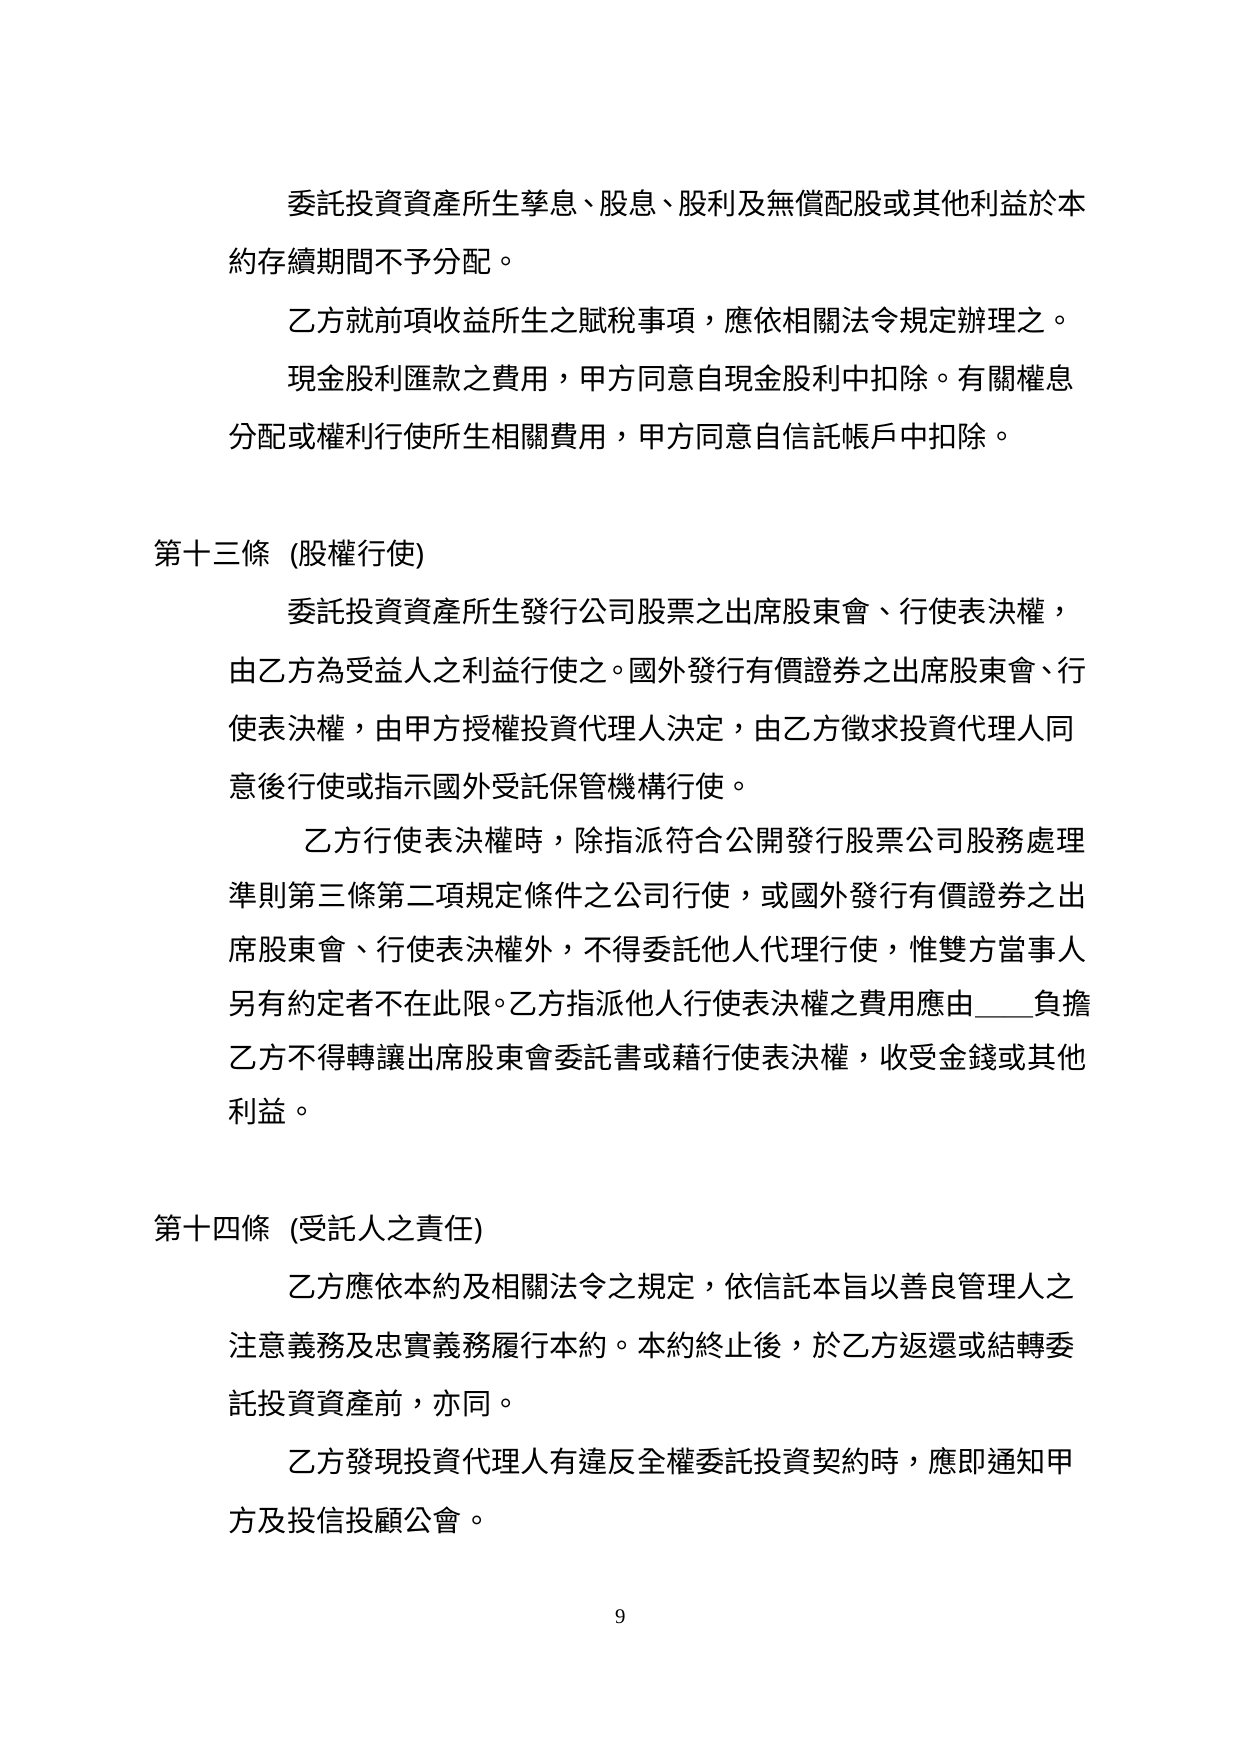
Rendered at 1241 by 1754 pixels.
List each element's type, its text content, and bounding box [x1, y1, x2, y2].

text 委託投資資產所生孳息、股息、股利及無償配股或其他利益於本約存續期間不予分配。 [228, 164, 1087, 281]
text 乙方應依本約及相關法令之規定，依信託本旨以善良管理人之注意義務及忠實義務履行本約。本約終止後，於乙方返還或結轉委託投資資產前，亦同。 [228, 1248, 1087, 1423]
text 乙方行使表決權時，除指派符合公開發行股票公司股務處理準則第三條第二項規定條件之公司行使，或國外發行有價證券之出席股東會、行使表決權外，不得委託他人代理行使，惟雙方當事人另有約定者不在此限。乙方指派他人行使表決權之費用應由＿＿負擔。乙方不得轉讓出席股東會委託書或藉行使表決權，收受金錢或其他利益。 [228, 806, 1087, 1131]
text 委託投資資產所生發行公司股票之出席股東會、行使表決權，由乙方為受益人之利益行使之。國外發行有價證券之出席股東會、行使表決權，由甲方授權投資代理人決定，由乙方徵求投資代理人同意後行使或指示國外受託保管機構行使。 [228, 573, 1087, 806]
text 乙方發現投資代理人有違反全權委託投資契約時，應即通知甲方及投信投顧公會。 [228, 1423, 1087, 1539]
text 第十四條 (受託人之責任) [153, 1189, 1087, 1248]
text 現金股利匯款之費用，甲方同意自現金股利中扣除。有關權息分配或權利行使所生相關費用，甲方同意自信託帳戶中扣除。 [228, 339, 1087, 456]
text 第十三條 (股權行使) [153, 514, 1087, 573]
